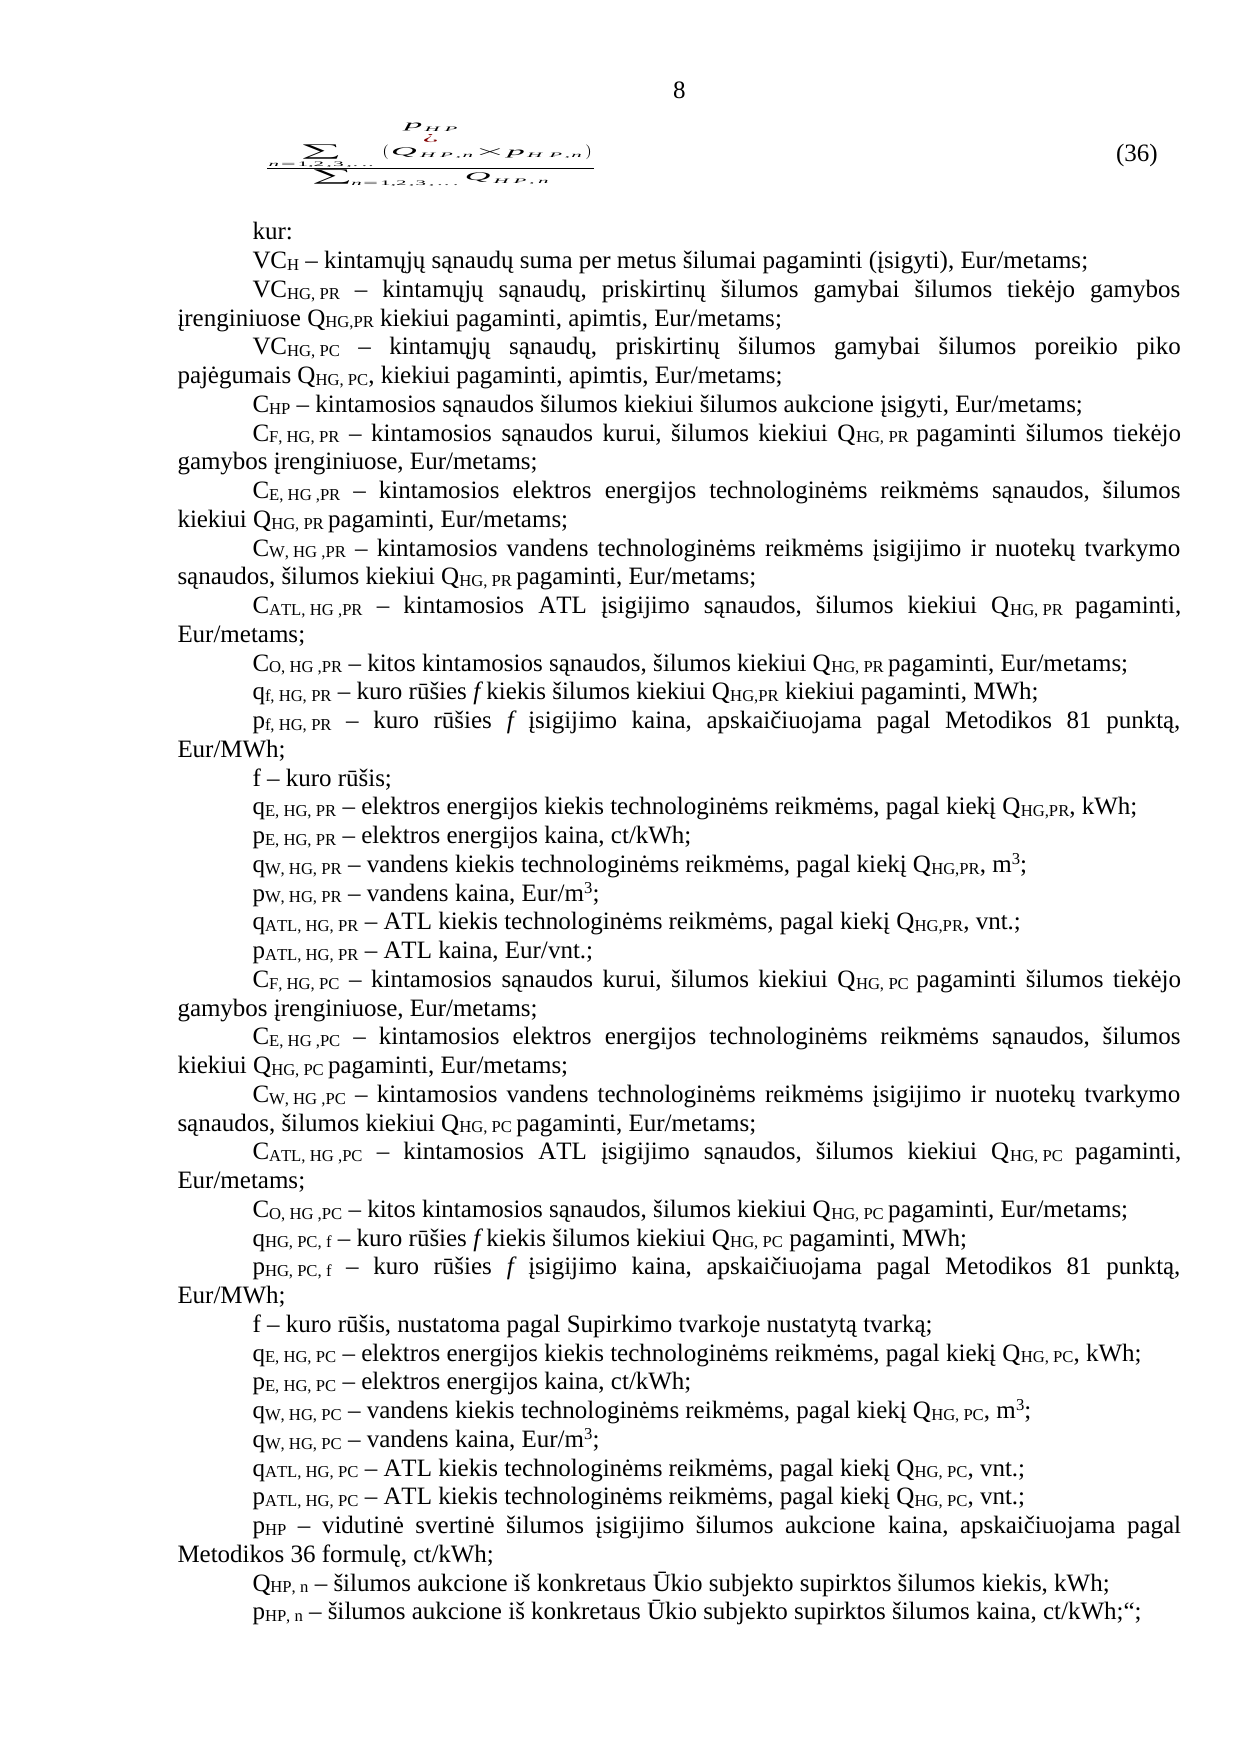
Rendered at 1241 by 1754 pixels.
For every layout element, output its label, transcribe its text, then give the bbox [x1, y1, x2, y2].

text pHP, n – šilumos aukcione iš konkretaus Ūkio subjekto supirktos šilumos kaina, ct/kWh;“; [177, 1596, 1181, 1625]
table_header (36) [1092, 118, 1181, 188]
text pHP – vidutinė svertinė šilumos įsigijimo šilumos aukcione kaina, apskaičiuojama pagal Metodikos 36 formulę, ct/kWh; [177, 1510, 1181, 1568]
text pATL, HG, PC – ATL kiekis technologinėms reikmėms, pagal kiekį QHG, PC, vnt.; [177, 1481, 1181, 1510]
text qATL, HG, PC – ATL kiekis technologinėms reikmėms, pagal kiekį QHG, PC, vnt.; [177, 1453, 1181, 1481]
text qW, HG, PR – vandens kiekis technologinėms reikmėms, pagal kiekį QHG,PR, m3; [177, 849, 1181, 878]
text qATL, HG, PR – ATL kiekis technologinėms reikmėms, pagal kiekį QHG,PR, vnt.; [177, 906, 1181, 935]
text QHP, n – šilumos aukcione iš konkretaus Ūkio subjekto supirktos šilumos kiekis, kWh; [177, 1568, 1181, 1596]
text CHP – kintamosios sąnaudos šilumos kiekiui šilumos aukcione įsigyti, Eur/metams; [177, 389, 1181, 418]
text VCHG, PR – kintamųjų sąnaudų, priskirtinų šilumos gamybai šilumos tiekėjo gamybos įrenginiuose QHG,PR kiekiui pagaminti, apimtis, Eur/metams; [177, 274, 1181, 331]
text CE, HG ,PC – kintamosios elektros energijos technologinėms reikmėms sąnaudos, šilumos kiekiui QHG, PC pagaminti, Eur/metams; [177, 1021, 1181, 1079]
text CF, HG, PC – kintamosios sąnaudos kurui, šilumos kiekiui QHG, PC pagaminti šilumos tiekėjo gamybos įrenginiuose, Eur/metams; [177, 964, 1181, 1021]
text qHG, PC, f – kuro rūšies f kiekis šilumos kiekiui QHG, PC pagaminti, MWh; [177, 1223, 1181, 1251]
text qE, HG, PC – elektros energijos kiekis technologinėms reikmėms, pagal kiekį QHG, PC, kWh; [177, 1338, 1181, 1366]
text VCH – kintamųjų sąnaudų suma per metus šilumai pagaminti (įsigyti), Eur/metams; [177, 245, 1181, 274]
text VCHG, PC – kintamųjų sąnaudų, priskirtinų šilumos gamybai šilumos poreikio piko pajėgumais QHG, PC, kiekiui pagaminti, apimtis, Eur/metams; [177, 331, 1181, 389]
text pW, HG, PR – vandens kaina, Eur/m3; [177, 878, 1181, 906]
text pE, HG, PC – elektros energijos kaina, ct/kWh; [177, 1366, 1181, 1395]
text f – kuro rūšis, nustatoma pagal Supirkimo tvarkoje nustatytą tvarką; [177, 1309, 1181, 1338]
text qE, HG, PR – elektros energijos kiekis technologinėms reikmėms, pagal kiekį QHG,PR, kWh; [177, 791, 1181, 820]
text f – kuro rūšis; [177, 763, 1181, 791]
text CATL, HG ,PR – kintamosios ATL įsigijimo sąnaudos, šilumos kiekiui QHG, PR pagaminti, Eur/metams; [177, 590, 1181, 648]
text CW, HG ,PC – kintamosios vandens technologinėms reikmėms įsigijimo ir nuotekų tvarkymo sąnaudos, šilumos kiekiui QHG, PC pagaminti, Eur/metams; [177, 1079, 1181, 1136]
text pATL, HG, PR – ATL kaina, Eur/vnt.; [177, 935, 1181, 964]
text CF, HG, PR – kintamosios sąnaudos kurui, šilumos kiekiui QHG, PR pagaminti šilumos tiekėjo gamybos įrenginiuose, Eur/metams; [177, 418, 1181, 475]
text CE, HG ,PR – kintamosios elektros energijos technologinėms reikmėms sąnaudos, šilumos kiekiui QHG, PR pagaminti, Eur/metams; [177, 475, 1181, 533]
text qW, HG, PC – vandens kiekis technologinėms reikmėms, pagal kiekį QHG, PC, m3; [177, 1395, 1181, 1424]
text CATL, HG ,PC – kintamosios ATL įsigijimo sąnaudos, šilumos kiekiui QHG, PC pagaminti, Eur/metams; [177, 1136, 1181, 1194]
text CO, HG ,PR – kitos kintamosios sąnaudos, šilumos kiekiui QHG, PR pagaminti, Eur/metams; [177, 648, 1181, 676]
text qf, HG, PR – kuro rūšies f kiekis šilumos kiekiui QHG,PR kiekiui pagaminti, MWh; [177, 676, 1181, 705]
text pHG, PC, f – kuro rūšies f įsigijimo kaina, apskaičiuojama pagal Metodikos 81 punktą, Eur/MWh; [177, 1251, 1181, 1309]
text qW, HG, PC – vandens kaina, Eur/m3; [177, 1424, 1181, 1453]
text pE, HG, PR – elektros energijos kaina, ct/kWh; [177, 820, 1181, 849]
text CW, HG ,PR – kintamosios vandens technologinėms reikmėms įsigijimo ir nuotekų tvarkymo sąnaudos, šilumos kiekiui QHG, PR pagaminti, Eur/metams; [177, 533, 1181, 590]
table_header [177, 118, 253, 188]
text pf, HG, PR – kuro rūšies f įsigijimo kaina, apskaičiuojama pagal Metodikos 81 punktą, Eur/MWh; [177, 705, 1181, 763]
text CO, HG ,PC – kitos kintamosios sąnaudos, šilumos kiekiui QHG, PC pagaminti, Eur/metams; [177, 1194, 1181, 1223]
table_header [253, 118, 1092, 188]
text kur: [177, 216, 1181, 245]
